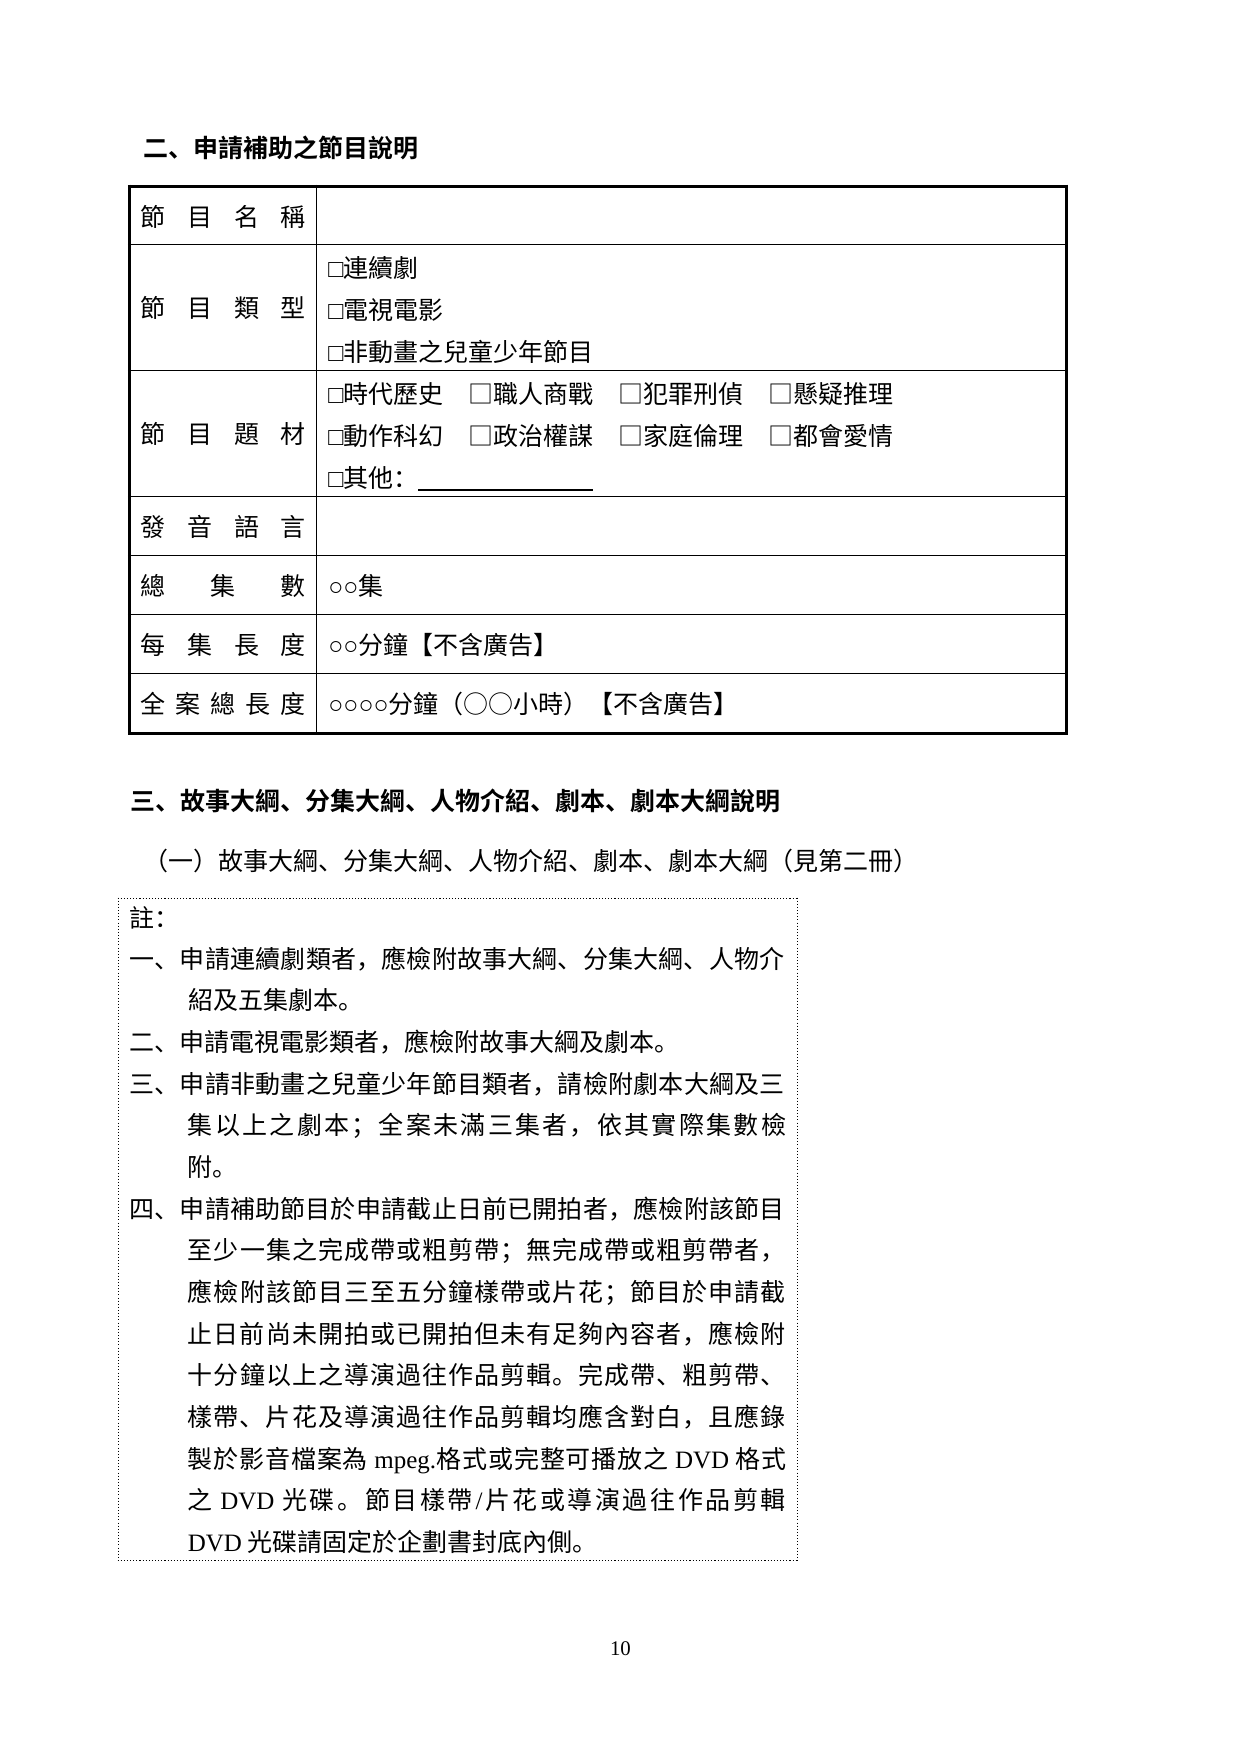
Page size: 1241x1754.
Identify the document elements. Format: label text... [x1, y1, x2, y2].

table_cell ○○集 [317, 556, 1065, 614]
text 三、故事大綱、分集大綱、人物介紹、劇本、劇本大綱說明 [118, 777, 1122, 818]
table_cell 節目類型 [131, 245, 316, 369]
table_header 註： 一、申請連續劇類者，應檢附故事大綱、分集大綱、人物介紹及五集劇本。 二、申請電視電影類者，應檢附故事大綱及劇本。 三、申請非動畫之兒童少年節目類者，請檢附劇本大綱及三集以上之劇本；全案未滿三集者，依其實際集數檢附。 四、申請補助節目於申請截止日前已開拍者，應檢附該節目至少一集之完成帶或粗剪帶；無完成帶或粗剪帶者，應檢附該節目三至五分鐘樣帶或片花；節目於申請截止日前尚未開拍或已開拍但未有足夠內容者，應檢附十分鐘以上之導演過往作品剪輯。完成帶、粗剪帶、樣帶、片花及導演過往作品剪輯均應含對白，且應錄製於影音檔案為mpeg.格式或完整可播放之DVD格式之DVD光碟。節目樣帶/片花或導演過往作品剪輯DVD光碟請固定於企劃書封底內側。 [118, 898, 797, 1560]
table_cell 每集長度 [131, 615, 316, 673]
table_header 節目名稱 [131, 188, 316, 243]
table_cell 發音語言 [131, 497, 316, 555]
table_cell □連續劇 □電視電影 □非動畫之兒童少年節目 [317, 245, 1065, 369]
table_cell ○○○○分鐘（○○小時）【不含廣告】 [317, 674, 1065, 732]
table_cell □時代歷史 □職人商戰 □犯罪刑偵 □懸疑推理 □動作科幻 □政治權謀 □家庭倫理 □都會愛情 □其他： [317, 371, 1065, 496]
table_cell 節目題材 [131, 371, 316, 496]
table_cell ○○分鐘【不含廣告】 [317, 615, 1065, 673]
table_header [317, 188, 1065, 243]
table_cell 全案總長度 [131, 674, 316, 732]
table_cell 總集數 [131, 556, 316, 614]
text 二、申請補助之節目說明 [143, 124, 1122, 166]
table_cell [317, 497, 1065, 555]
text （一）故事大綱、分集大綱、人物介紹、劇本、劇本大綱（見第二冊） [143, 837, 1122, 879]
